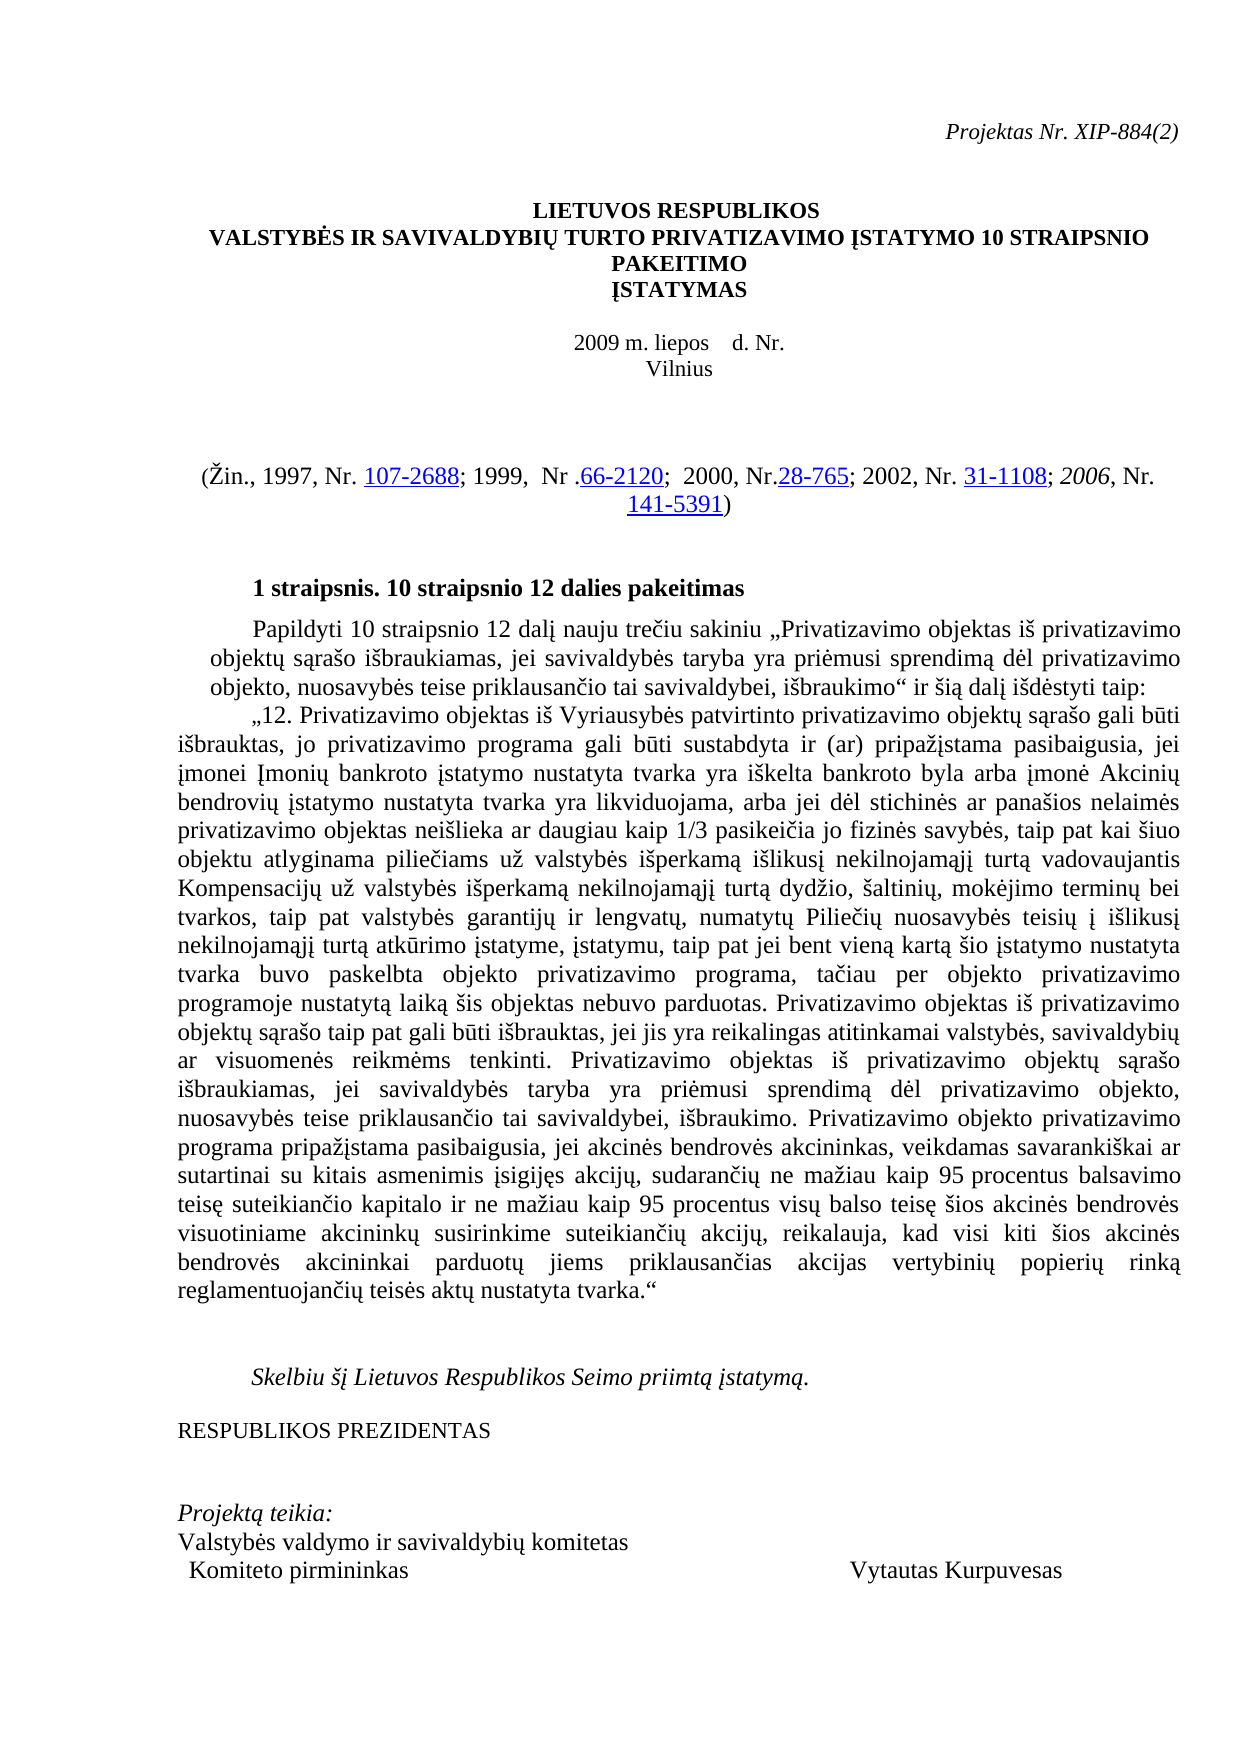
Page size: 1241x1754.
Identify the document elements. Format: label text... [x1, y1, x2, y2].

text RESPUBLIKOS PREZIDENTAS [177, 1417, 1181, 1443]
text Projektas Nr. XIP-884(2) [177, 118, 1181, 144]
text Valstybės valdymo ir savivaldybių komitetas [177, 1527, 1181, 1556]
text pakeitimo [177, 250, 1181, 276]
text Vilnius [177, 355, 1181, 382]
text Papildyti 10 straipsnio 12 dalį nauju trečiu sakiniu „Privatizavimo objektas iš privatizavimo objektų sąrašo išbraukiamas, jei savivaldybės taryba yra priėmusi sprendimą dėl privatizavimo objekto, nuosavybės teise priklausančio tai savivaldybei, išbraukimo“ ir šią dalį išdėstyti taip: [210, 614, 1181, 700]
text VALSTYBĖS IR SAVIVALDYBIŲ TURTO PRIVATIZAVIMO ĮSTATYMO 10 STRAIPSNIO [177, 223, 1181, 250]
text LIETUVOS RESPUBLIKOS [177, 197, 1181, 223]
text ĮSTATYMAS [177, 276, 1181, 303]
table_header Vytautas Kurpuvesas [838, 1556, 1204, 1584]
text „12. Privatizavimo objektas iš Vyriausybės patvirtinto privatizavimo objektų sąrašo gali būti išbrauktas, jo privatizavimo programa gali būti sustabdyta ir (ar) pripažįstama pasibaigusia, jei įmonei Įmonių bankroto įstatymo nustatyta tvarka yra iškelta bankroto byla arba įmonė Akcinių bendrovių įstatymo nustatyta tvarka yra likviduojama, arba jei dėl stichinės ar panašios nelaimės privatizavimo objektas neišlieka ar daugiau kaip 1/3 pasikeičia jo fizinės savybės, taip pat kai šiuo objektu atlyginama piliečiams už valstybės išperkamą išlikusį nekilnojamąjį turtą vadovaujantis Kompensacijų už valstybės išperkamą nekilnojamąjį turtą dydžio, šaltinių, mokėjimo terminų bei tvarkos, taip pat valstybės garantijų ir lengvatų, numatytų Piliečių nuosavybės teisių į išlikusį nekilnojamąjį turtą atkūrimo įstatyme, įstatymu, taip pat jei bent vieną kartą šio įstatymo nustatyta tvarka buvo paskelbta objekto privatizavimo programa, tačiau per objekto privatizavimo programoje nustatytą laiką šis objektas nebuvo parduotas. Privatizavimo objektas iš privatizavimo objektų sąrašo taip pat gali būti išbrauktas, jei jis yra reikalingas atitinkamai valstybės, savivaldybių ar visuomenės reikmėms tenkinti. Privatizavimo objektas iš privatizavimo objektų sąrašo išbraukiamas, jei savivaldybės taryba yra priėmusi sprendimą dėl privatizavimo objekto, nuosavybės teise priklausančio tai savivaldybei, išbraukimo. Privatizavimo objekto privatizavimo programa pripažįstama pasibaigusia, jei akcinės bendrovės akcininkas, veikdamas savarankiškai ar sutartinai su kitais asmenimis įsigijęs akcijų, sudarančių ne mažiau kaip 95 procentus balsavimo teisę suteikiančio kapitalo ir ne mažiau kaip 95 procentus visų balso teisę šios akcinės bendrovės visuotiniame akcininkų susirinkime suteikiančių akcijų, reikalauja, kad visi kiti šios akcinės bendrovės akcininkai parduotų jiems priklausančias akcijas vertybinių popierių rinką reglamentuojančių teisės aktų nustatyta tvarka.“ [177, 700, 1181, 1304]
text 2009 m. liepos d. Nr. [177, 329, 1181, 355]
text 1 straipsnis. 10 straipsnio 12 dalies pakeitimas [177, 573, 1181, 602]
table_header [602, 1556, 838, 1584]
table_header Komiteto pirmininkas [177, 1556, 602, 1584]
text Skelbiu šį Lietuvos Respublikos Seimo priimtą įstatymą. [177, 1362, 1181, 1390]
text Projektą teikia: [177, 1498, 1181, 1527]
text (Žin., 1997, Nr. 107-2688; 1999, Nr .66-2120; 2000, Nr.28-765; 2002, Nr. 31-1108; 2006, Nr. 141-5391) [177, 461, 1181, 518]
